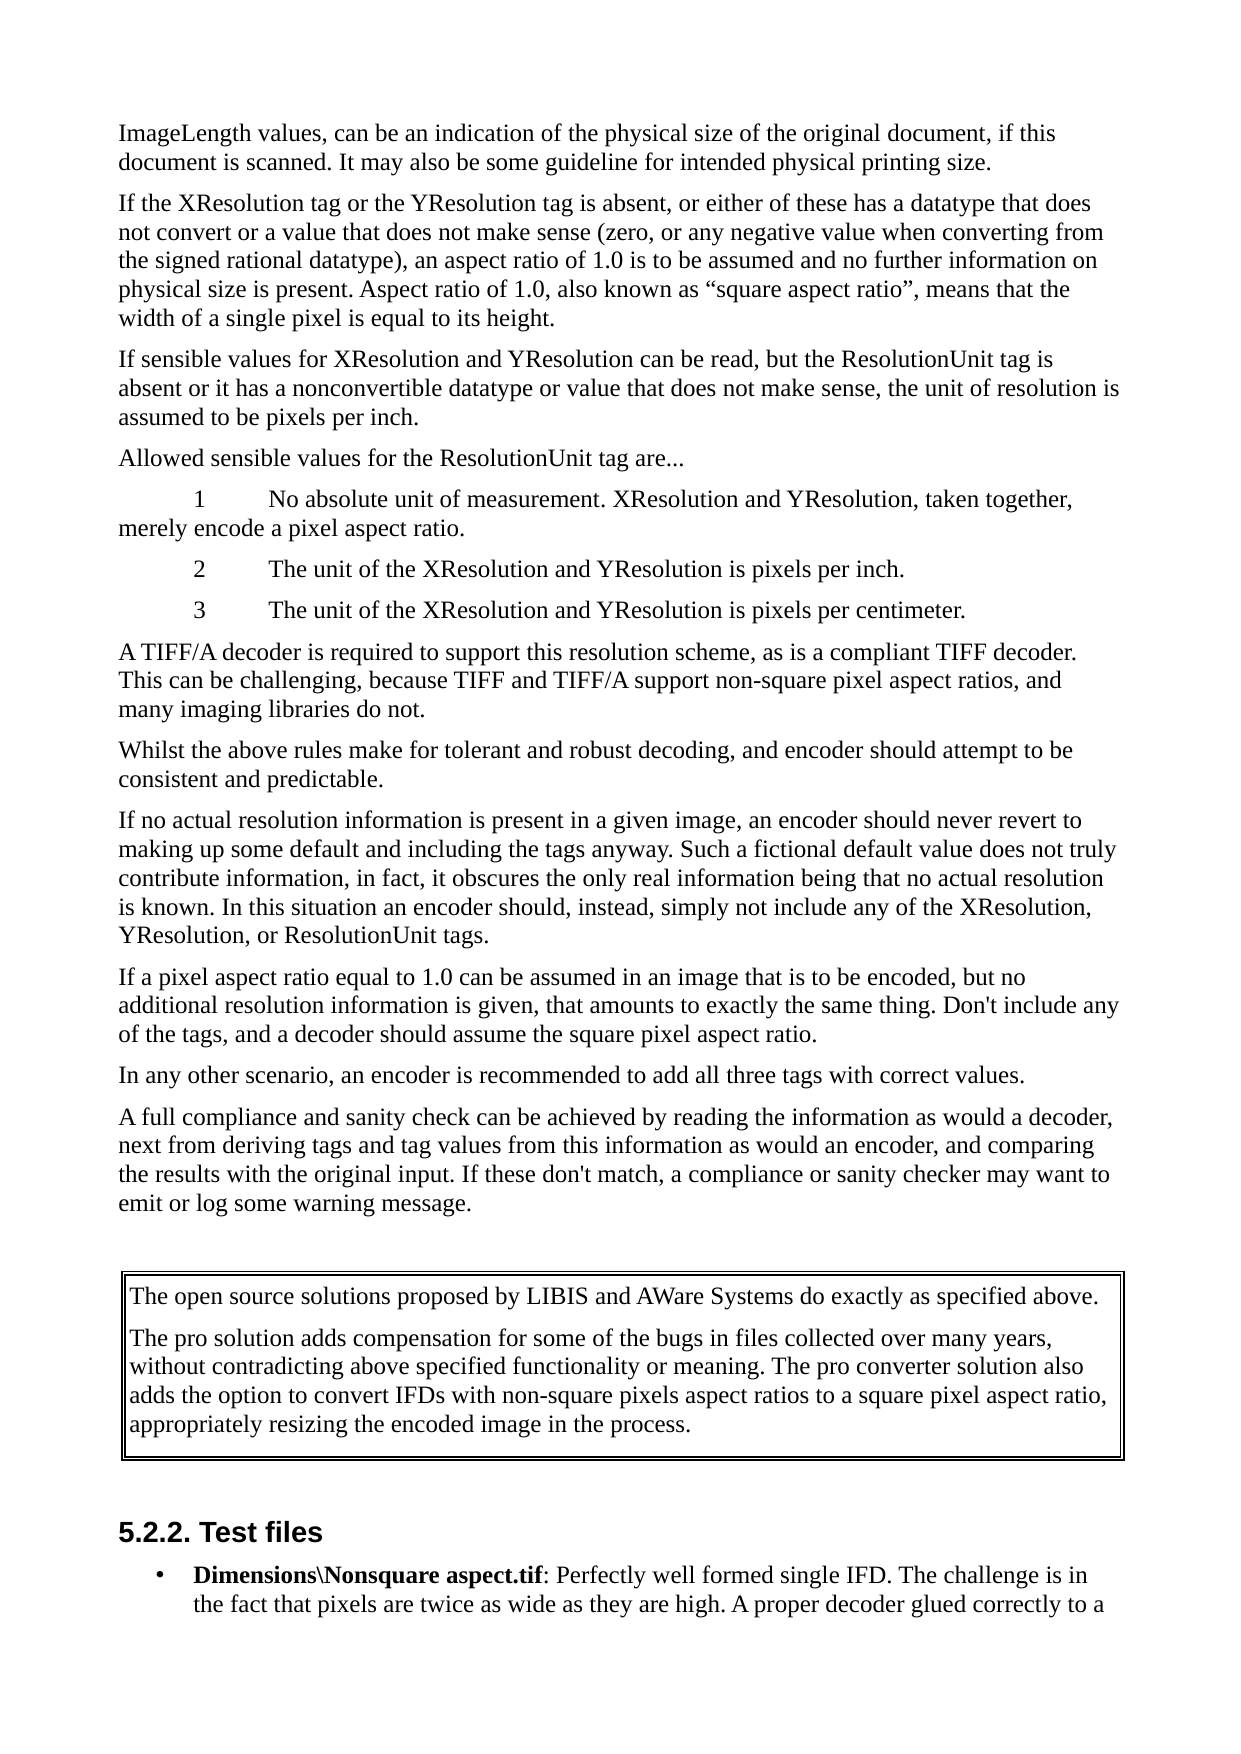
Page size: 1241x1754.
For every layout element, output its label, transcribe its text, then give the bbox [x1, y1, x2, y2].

text If sensible values for XResolution and YResolution can be read, but the ResolutionUnit tag is absent or it has a nonconvertible datatype or value that does not make sense, the unit of resolution is assumed to be pixels per inch. [118, 344, 1122, 431]
text In any other scenario, an encoder is recommended to add all three tags with correct values. [118, 1061, 1122, 1089]
text Whilst the above rules make for tolerant and robust decoding, and encoder should attempt to be consistent and predictable. [118, 736, 1122, 793]
text 1 No absolute unit of measurement. XResolution and YResolution, taken together, merely encode a pixel aspect ratio. [118, 484, 1122, 542]
text If a pixel aspect ratio equal to 1.0 can be assumed in an image that is to be encoded, but no additional resolution information is given, that amounts to exactly the same thing. Don't include any of the tags, and a decoder should assume the square pixel aspect ratio. [118, 962, 1122, 1048]
text A TIFF/A decoder is required to support this resolution scheme, as is a compliant TIFF decoder. This can be challenging, because TIFF and TIFF/A support non-square pixel aspect ratios, and many imaging libraries do not. [118, 637, 1122, 723]
text 2 The unit of the XResolution and YResolution is pixels per inch. [118, 554, 1122, 583]
list Dimensions\Nonsquare aspect.tif: Perfectly well formed single IFD. The challenge is in the fact that pixels are twice as wide as they are high. A proper decoder glued correctly to a [156, 1561, 1122, 1618]
subtitle 5.2.2. Test files [118, 1514, 1122, 1548]
text Allowed sensible values for the ResolutionUnit tag are... [118, 443, 1122, 472]
text If no actual resolution information is present in a given image, an encoder should never revert to making up some default and including the tags anyway. Such a fictional default value does not truly contribute information, in fact, it obscures the only real information being that no actual resolution is known. In this situation an encoder should, instead, simply not include any of the XResolution, YResolution, or ResolutionUnit tags. [118, 806, 1122, 949]
table_header The open source solutions proposed by LIBIS and AWare Systems do exactly as specified above. The pro solution adds compensation for some of the bugs in files collected over many years, without contradicting above specified functionality or meaning. The pro converter solution also adds the option to convert IFDs with non-square pixels aspect ratios to a square pixel aspect ratio, appropriately resizing the encoded image in the process. [126, 1276, 1120, 1456]
text 3 The unit of the XResolution and YResolution is pixels per centimeter. [118, 596, 1122, 624]
text ImageLength values, can be an indication of the physical size of the original document, if this document is scanned. It may also be some guideline for intended physical printing size. [118, 118, 1122, 176]
text A full compliance and sanity check can be achieved by reading the information as would a decoder, next from deriving tags and tag values from this information as would an encoder, and comparing the results with the original input. If these don't match, a compliance or sanity checker may want to emit or log some warning message. [118, 1102, 1122, 1217]
text If the XResolution tag or the YResolution tag is absent, or either of these has a datatype that does not convert or a value that does not make sense (zero, or any negative value when converting from the signed rational datatype), an aspect ratio of 1.0 is to be assumed and no further information on physical size is present. Aspect ratio of 1.0, also known as “square aspect ratio”, means that the width of a single pixel is equal to its height. [118, 188, 1122, 332]
